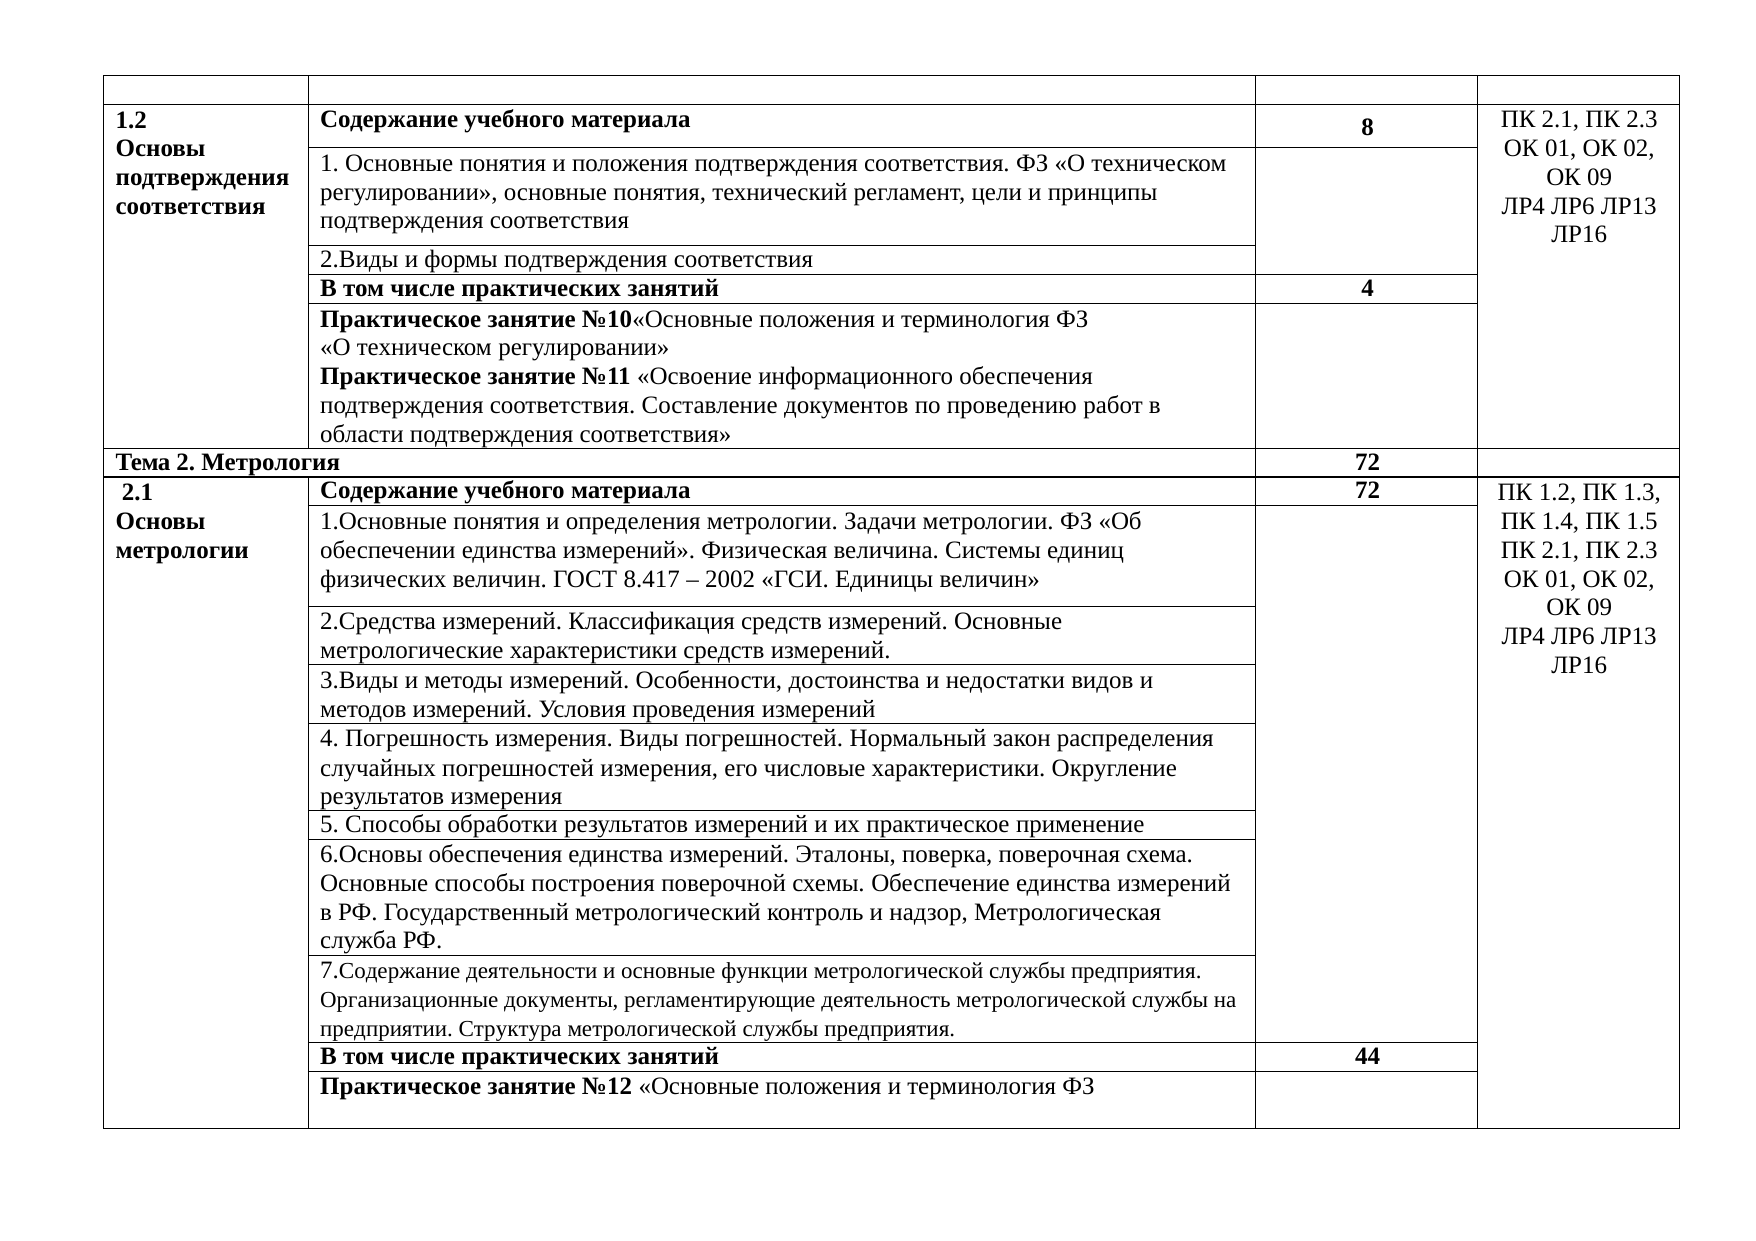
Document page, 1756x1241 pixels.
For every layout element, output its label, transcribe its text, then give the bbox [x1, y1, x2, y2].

table_cell В том числе практических занятий [309, 1043, 1255, 1071]
table_cell [1256, 506, 1477, 1042]
table_cell 1.Основные понятия и определения метрологии. Задачи метрологии. ФЗ «Об обеспечении единства измерений». Физическая величина. Системы единиц физических величин. ГОСТ 8.417 – 2002 «ГСИ. Единицы величин» [309, 506, 1255, 606]
table_cell В том числе практических занятий [309, 275, 1255, 303]
table_cell 5. Способы обработки результатов измерений и их практическое применение [309, 811, 1255, 839]
table_cell 1. Основные понятия и положения подтверждения соответствия. ФЗ «О техническом регулировании», основные понятия, технический регламент, цели и принципы подтверждения соответствия [309, 148, 1255, 245]
table_cell 44 [1256, 1043, 1477, 1071]
table_cell [1256, 1072, 1477, 1128]
table_cell 4 [1256, 275, 1477, 303]
table_cell Содержание учебного материала [309, 478, 1255, 505]
table_cell [1256, 304, 1477, 447]
table_cell 3.Виды и методы измерений. Особенности, достоинства и недостатки видов и методов измерений. Условия проведения измерений [309, 665, 1255, 723]
table_cell 2.1 Основы метрологии [104, 478, 308, 1128]
table_cell 2.Средства измерений. Классификация средств измерений. Основные метрологические характеристики средств измерений. [309, 607, 1255, 664]
table_cell 72 [1256, 449, 1477, 476]
table_header [309, 76, 1255, 104]
table_header [104, 76, 308, 104]
table_cell 8 [1256, 105, 1477, 147]
table_cell Тема 2. Метрология [104, 449, 1255, 476]
table_cell [1478, 449, 1679, 476]
table_cell Практическое занятие №12 «Основные положения и терминология ФЗ [309, 1072, 1255, 1128]
table_cell ПК 1.2, ПК 1.3, ПК 1.4, ПК 1.5 ПК 2.1, ПК 2.3 ОК 01, ОК 02, ОК 09 ЛР4 ЛР6 ЛР13 ЛР16 [1478, 478, 1679, 1128]
table_cell 7.Содержание деятельности и основные функции метрологической службы предприятия. Организационные документы, регламентирующие деятельность метрологической службы на предприятии. Структура метрологической службы предприятия. [309, 956, 1255, 1042]
table_cell Практическое занятие №10«Основные положения и терминология ФЗ «О техническом регулировании» Практическое занятие №11 «Освоение информационного обеспечения подтверждения соответствия. Составление документов по проведению работ в области подтверждения соответствия» [309, 304, 1255, 447]
table_cell 2.Виды и формы подтверждения соответствия [309, 246, 1255, 274]
table_cell 4. Погрешность измерения. Виды погрешностей. Нормальный закон распределения случайных погрешностей измерения, его числовые характеристики. Округление результатов измерения [309, 724, 1255, 810]
table_cell 6.Основы обеспечения единства измерений. Эталоны, поверка, поверочная схема. Основные способы построения поверочной схемы. Обеспечение единства измерений в РФ. Государственный метрологический контроль и надзор, Метрологическая служба РФ. [309, 840, 1255, 955]
table_header [1256, 76, 1477, 104]
table_cell 72 [1256, 478, 1477, 505]
table_cell 1.2 Основы подтверждения соответствия [104, 105, 308, 447]
table_cell Содержание учебного материала [309, 105, 1255, 147]
table_cell [1256, 148, 1477, 274]
table_cell ПК 2.1, ПК 2.3 ОК 01, ОК 02, ОК 09 ЛР4 ЛР6 ЛР13 ЛР16 [1478, 105, 1679, 447]
table_header [1478, 76, 1679, 104]
